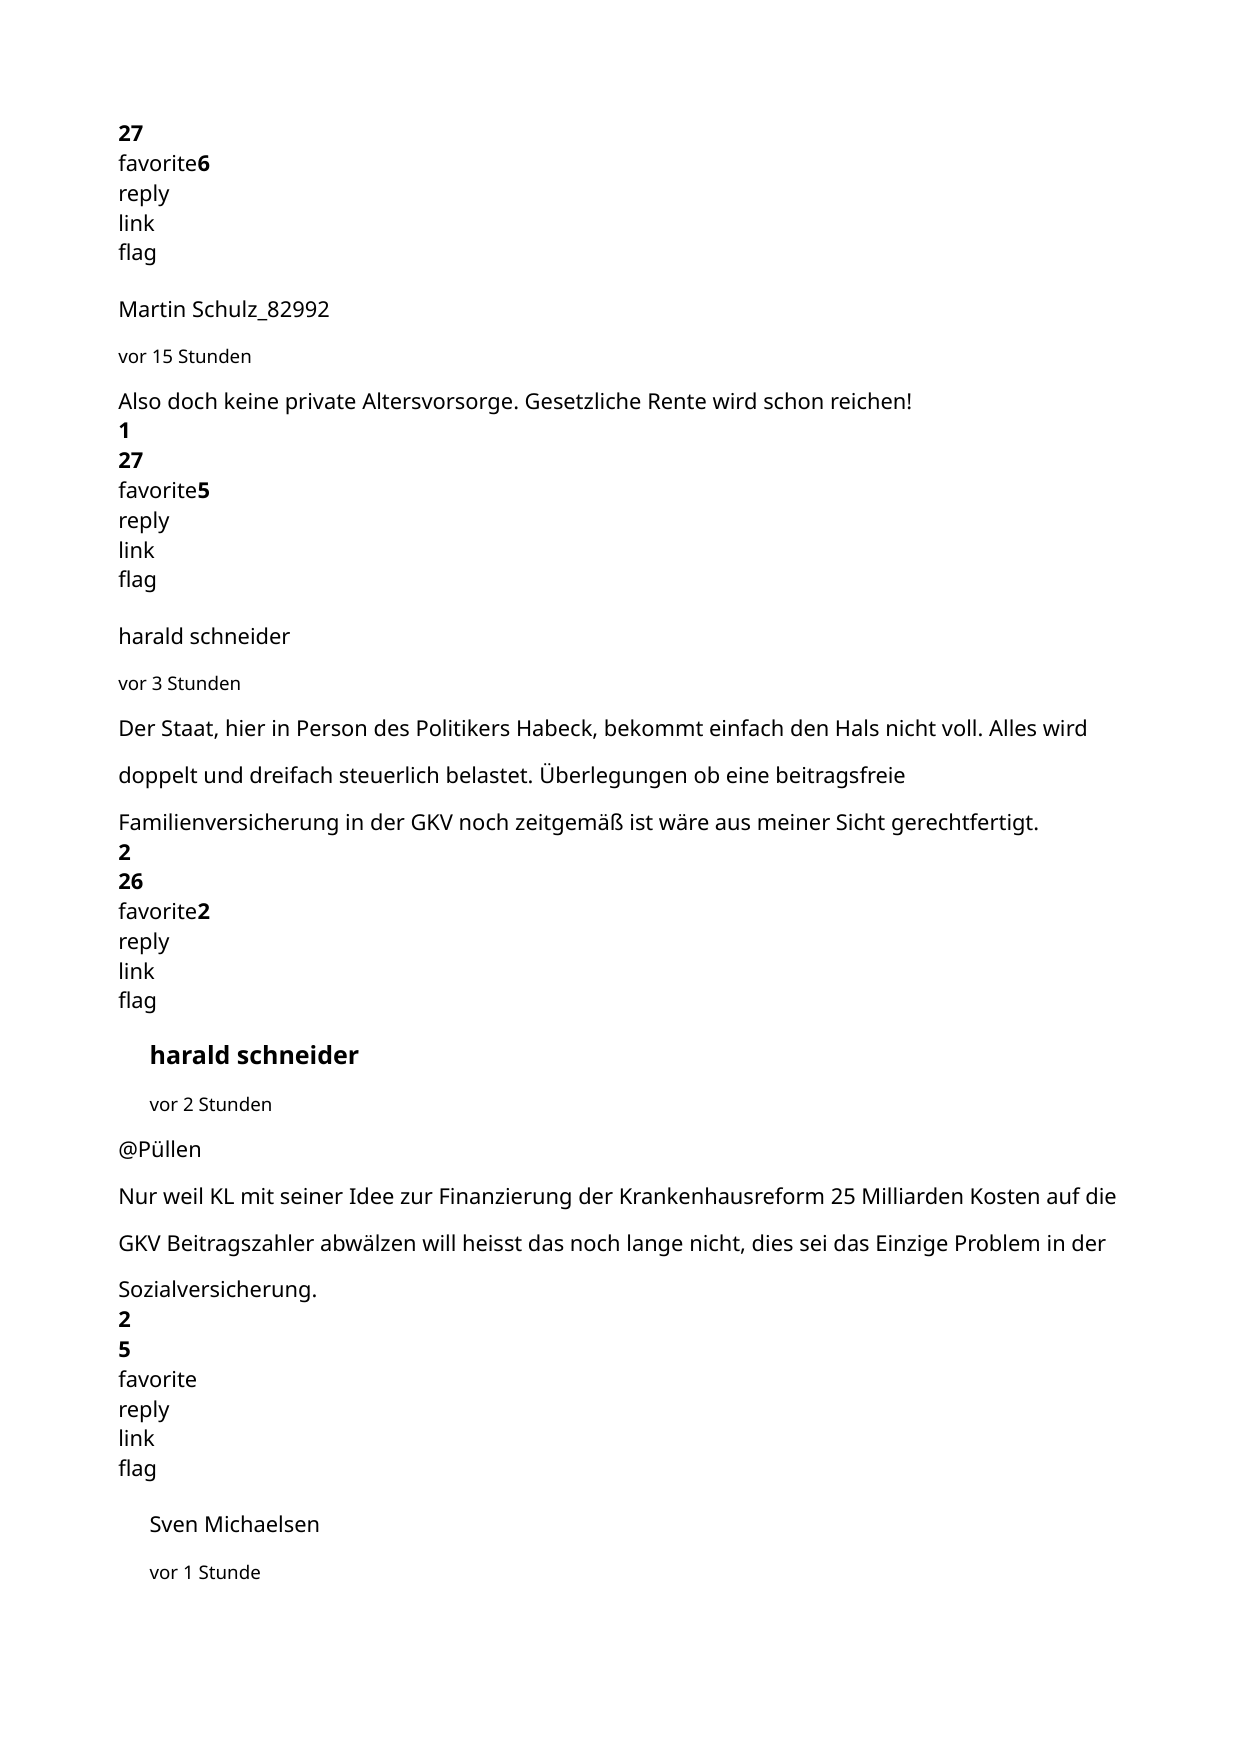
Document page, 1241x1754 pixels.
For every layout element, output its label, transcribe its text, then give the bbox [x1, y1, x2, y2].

text vor 1 Stunde [149, 1555, 1122, 1584]
text favorite5 [118, 475, 1122, 505]
text @Püllen Nur weil KL mit seiner Idee zur Finanzierung der Krankenhausreform 25 Milliarden Kosten auf die GKV Beitragszahler abwälzen will heisst das noch lange nicht, dies sei das Einzige Problem in der Sozialversicherung. [118, 1117, 1122, 1304]
text reply [118, 926, 1122, 956]
text link [118, 956, 1122, 985]
text link [118, 1423, 1122, 1453]
text harald schneider [118, 610, 1114, 651]
text Der Staat, hier in Person des Politikers Habeck, bekommt einfach den Hals nicht voll. Alles wird doppelt und dreifach steuerlich belastet. Überlegungen ob eine beitragsfreie Familienversicherung in der GKV noch zeitgemäß ist wäre aus meiner Sicht gerechtfertigt. [118, 696, 1122, 836]
text reply [118, 505, 1122, 535]
text flag [118, 1453, 1122, 1483]
text favorite [118, 1364, 1122, 1394]
text 2 [118, 1304, 1122, 1334]
text flag [118, 564, 1122, 594]
text reply [118, 178, 1122, 207]
text 2 [118, 836, 1122, 866]
text vor 3 Stunden [118, 666, 1122, 696]
text vor 15 Stunden [118, 339, 1122, 369]
text favorite6 [118, 148, 1122, 178]
text Also doch keine private Altersvorsorge. Gesetzliche Rente wird schon reichen! [118, 369, 1122, 416]
text harald schneider [149, 1031, 1114, 1071]
text 1 [118, 416, 1122, 445]
text flag [118, 985, 1122, 1015]
text Martin Schulz_82992 [118, 283, 1114, 323]
text link [118, 207, 1122, 237]
text vor 2 Stunden [149, 1087, 1122, 1117]
text 26 [118, 866, 1122, 896]
text 27 [118, 445, 1122, 475]
text 5 [118, 1334, 1122, 1364]
text reply [118, 1394, 1122, 1423]
text Sven Michaelsen [149, 1499, 1114, 1539]
text favorite2 [118, 896, 1122, 926]
text flag [118, 237, 1122, 267]
text link [118, 535, 1122, 564]
text 27 [118, 118, 1122, 148]
